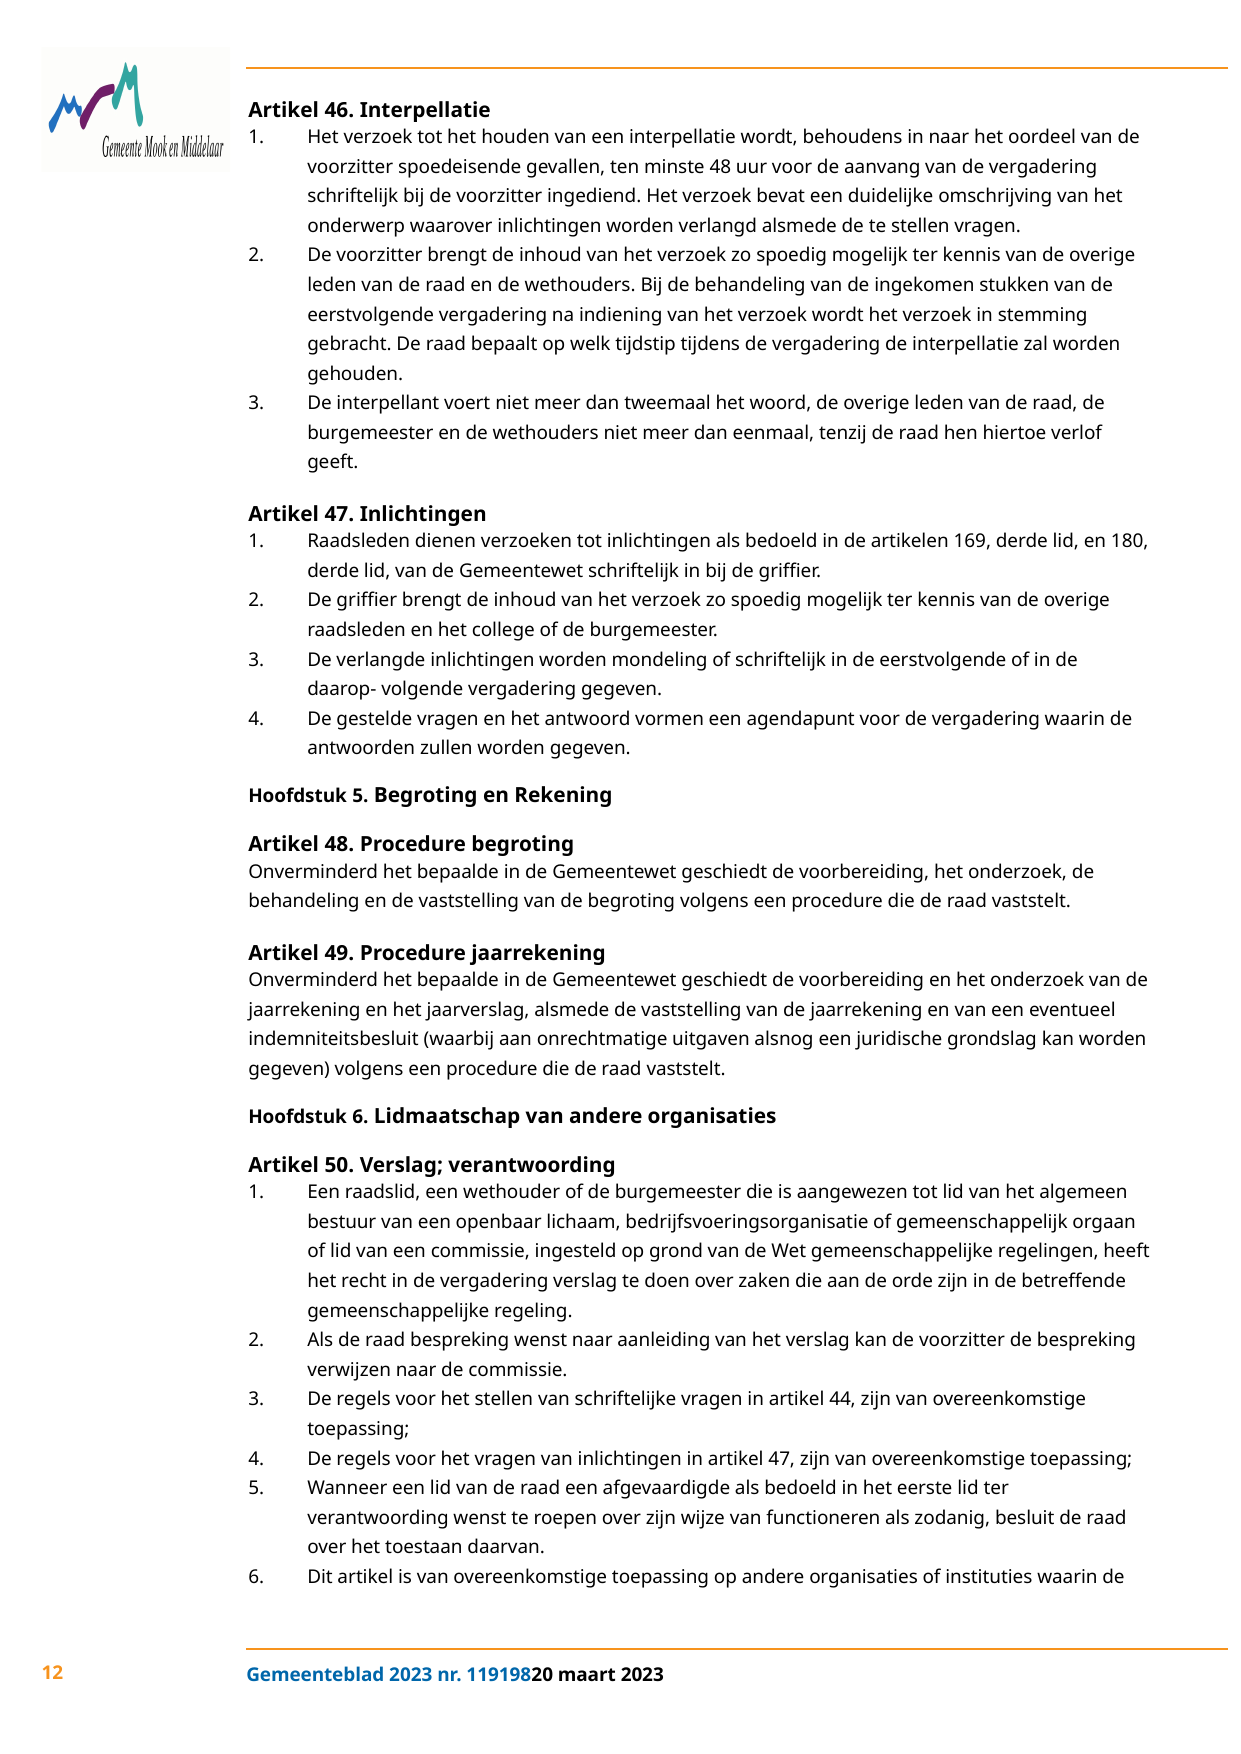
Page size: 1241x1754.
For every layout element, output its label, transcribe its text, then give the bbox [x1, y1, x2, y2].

list Dit artikel is van overeenkomstige toepassing op andere organisaties of instituties waarin de [248, 1563, 1152, 1589]
list De regels voor het vragen van inlichtingen in artikel 47, zijn van overeenkomstige toepassing; [248, 1445, 1152, 1470]
list De regels voor het stellen van schriftelijke vragen in artikel 44, zijn van overeenkomstige toepassing; [248, 1386, 1152, 1441]
list De interpellant voert niet meer dan tweemaal het woord, de overige leden van de raad, de burgemeester en de wethouders niet meer dan eenmaal, tenzij de raad hen hiertoe verlof geeft. [248, 389, 1152, 474]
text Onverminderd het bepaalde in de Gemeentewet geschiedt de voorbereiding en het onderzoek van de jaarrekening en het jaarverslag, alsmede de vaststelling van de jaarrekening en van een eventueel indemniteitsbesluit (waarbij aan onrechtmatige uitgaven alsnog een juridische grondslag kan worden gegeven) volgens een procedure die de raad vaststelt. [248, 966, 1152, 1081]
picture [41, 47, 231, 172]
text Artikel 47. Inlichtingen [248, 499, 1152, 527]
text Hoofdstuk 5. Begroting en Rekening [248, 780, 1152, 809]
text Artikel 48. Procedure begroting [248, 829, 1152, 858]
list Raadsleden dienen verzoeken tot inlichtingen als bedoeld in de artikelen 169, derde lid, en 180, derde lid, van de Gemeentewet schriftelijk in bij de griffier. [248, 527, 1152, 583]
list De gestelde vragen en het antwoord vormen een agendapunt voor de vergadering waarin de antwoorden zullen worden gegeven. [248, 705, 1152, 760]
text Artikel 49. Procedure jaarrekening [248, 938, 1152, 966]
text Onverminderd het bepaalde in de Gemeentewet geschiedt de voorbereiding, het onderzoek, de behandeling en de vaststelling van de begroting volgens een procedure die de raad vaststelt. [248, 858, 1152, 913]
list Als de raad bespreking wenst naar aanleiding van het verslag kan de voorzitter de bespreking verwijzen naar de commissie. [248, 1326, 1152, 1382]
list Het verzoek tot het houden van een interpellatie wordt, behoudens in naar het oordeel van de voorzitter spoedeisende gevallen, ten minste 48 uur voor de aanvang van de vergadering schriftelijk bij de voorzitter ingediend. Het verzoek bevat een duidelijke omschrijving van het onderwerp waarover inlichtingen worden verlangd alsmede de te stellen vragen. [248, 123, 1152, 238]
list Wanneer een lid van de raad een afgevaardigde als bedoeld in het eerste lid ter verantwoording wenst te roepen over zijn wijze van functioneren als zodanig, besluit de raad over het toestaan daarvan. [248, 1474, 1152, 1559]
text Hoofdstuk 6. Lidmaatschap van andere organisaties [248, 1101, 1152, 1129]
list De voorzitter brengt de inhoud van het verzoek zo spoedig mogelijk ter kennis van de overige leden van de raad en de wethouders. Bij de behandeling van de ingekomen stukken van de eerstvolgende vergadering na indiening van het verzoek wordt het verzoek in stemming gebracht. De raad bepaalt op welk tijdstip tijdens de vergadering de interpellatie zal worden gehouden. [248, 242, 1152, 386]
text Artikel 46. Interpellatie [248, 95, 1152, 123]
list De griffier brengt de inhoud van het verzoek zo spoedig mogelijk ter kennis van de overige raadsleden en het college of de burgemeester. [248, 587, 1152, 642]
list De verlangde inlichtingen worden mondeling of schriftelijk in de eerstvolgende of in de daarop- volgende vergadering gegeven. [248, 646, 1152, 701]
list Een raadslid, een wethouder of de burgemeester die is aangewezen tot lid van het algemeen bestuur van een openbaar lichaam, bedrijfsvoeringsorganisatie of gemeenschappelijk orgaan of lid van een commissie, ingesteld op grond van de Wet gemeenschappelijke regelingen, heeft het recht in de vergadering verslag te doen over zaken die aan de orde zijn in de betreffende gemeenschappelijke regeling. [248, 1178, 1152, 1322]
text Artikel 50. Verslag; verantwoording [248, 1150, 1152, 1178]
